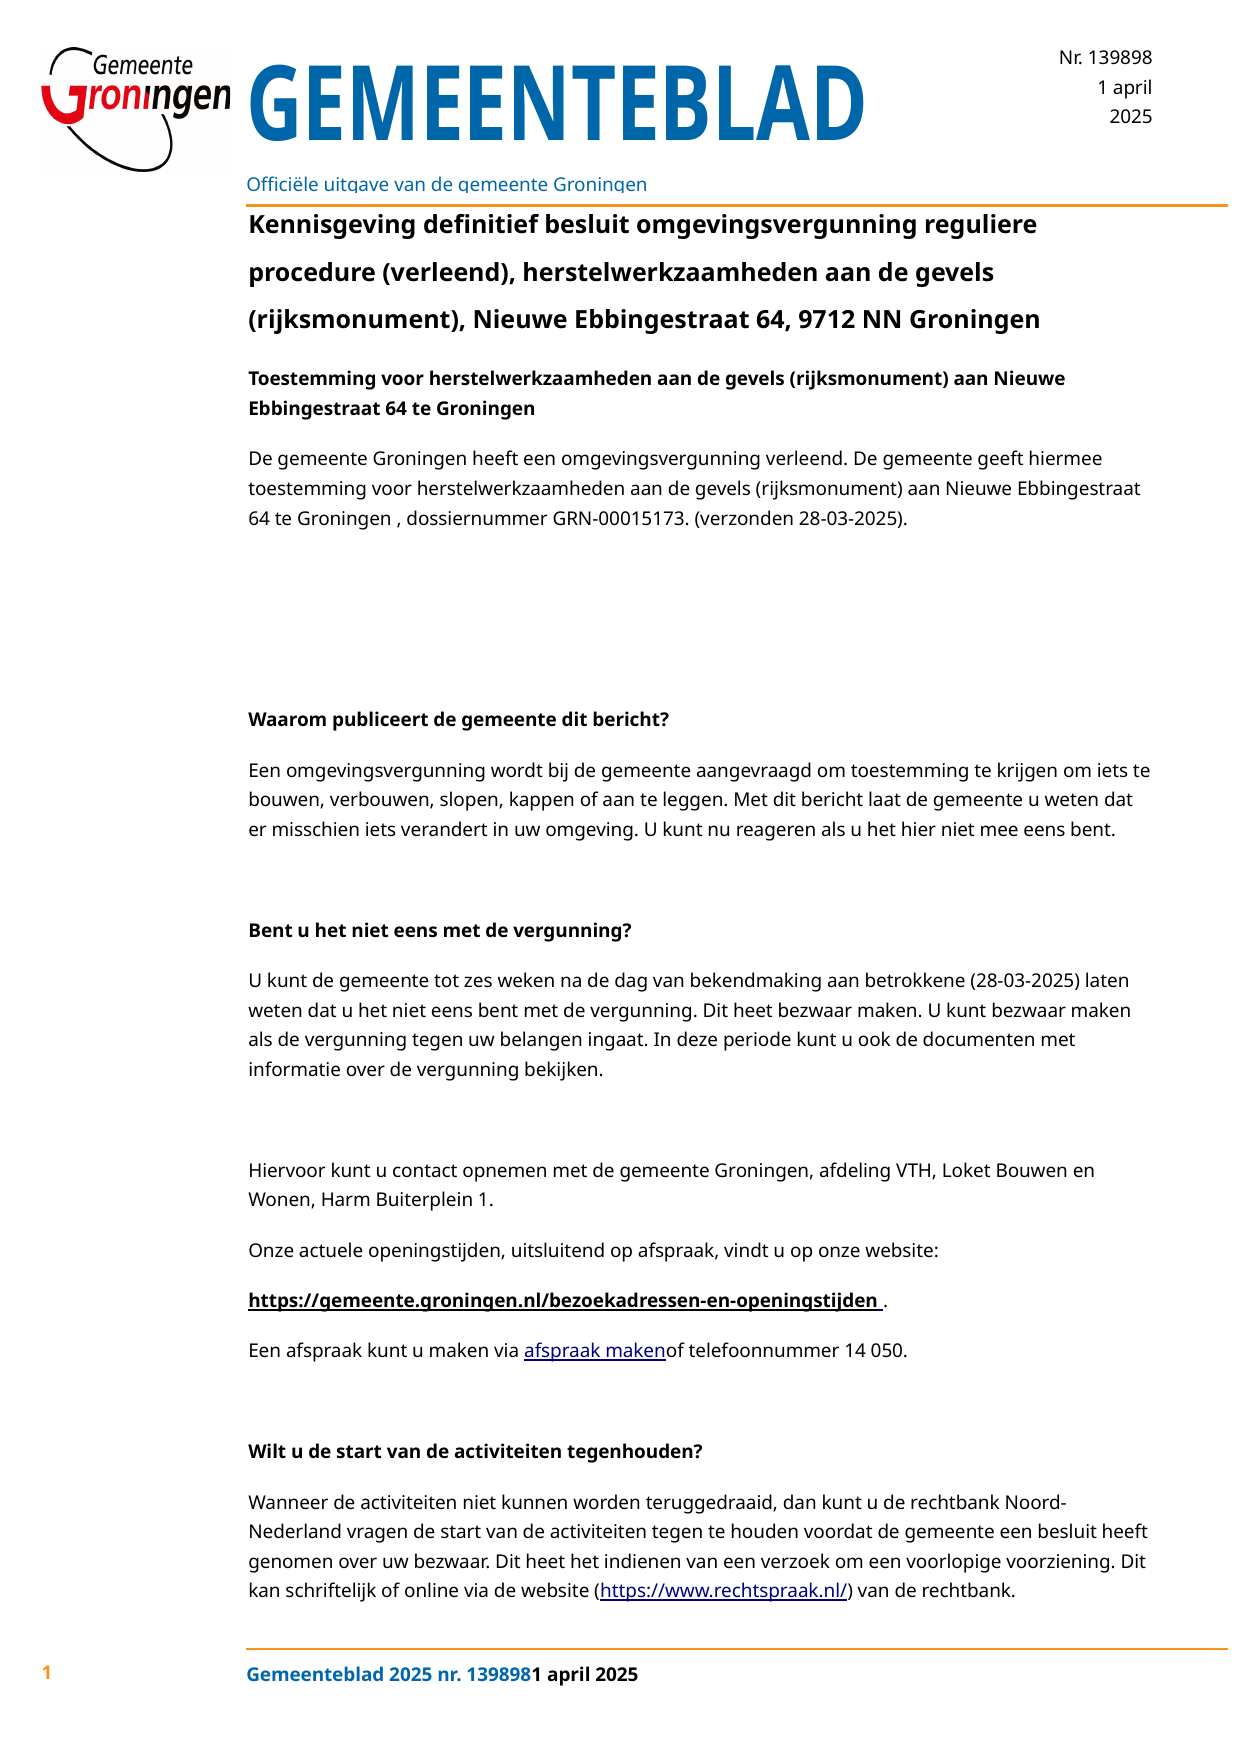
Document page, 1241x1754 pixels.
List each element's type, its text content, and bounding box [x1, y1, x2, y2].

picture [41, 47, 231, 172]
text Toestemming voor herstelwerkzaamheden aan de gevels (rijksmonument) aan Nieuwe Ebbingestraat 64 te Groningen [248, 366, 1152, 421]
text Hiervoor kunt u contact opnemen met de gemeente Groningen, afdeling VTH, Loket Bouwen en Wonen, Harm Buiterplein 1. [248, 1157, 1152, 1212]
text Wanneer de activiteiten niet kunnen worden teruggedraaid, dan kunt u de rechtbank Noord-Nederland vragen de start van de activiteiten tegen te houden voordat de gemeente een besluit heeft genomen over uw bezwaar. Dit heet het indienen van een verzoek om een voorlopige voorziening. Dit kan schriftelijk of online via de website (https://www.rechtspraak.nl/) van de rechtbank. [248, 1489, 1152, 1603]
text De gemeente Groningen heeft een omgevingsvergunning verleend. De gemeente geeft hiermee toestemming voor herstelwerkzaamheden aan de gevels (rijksmonument) aan Nieuwe Ebbingestraat 64 te Groningen , dossiernummer GRN-00015173. (verzonden 28-03-2025). [248, 446, 1152, 530]
text https://gemeente.groningen.nl/bezoekadressen-en-openingstijden . [248, 1287, 1152, 1313]
text U kunt de gemeente tot zes weken na de dag van bekendmaking aan betrokkene (28-03-2025) laten weten dat u het niet eens bent met de vergunning. Dit heet bezwaar maken. U kunt bezwaar maken als de vergunning tegen uw belangen ingaat. In deze periode kunt u ook de documenten met informatie over de vergunning bekijken. [248, 967, 1152, 1082]
text Wilt u de start van de activiteiten tegenhouden? [248, 1438, 1152, 1464]
text Een afspraak kunt u maken via afspraak makenof telefoonnummer 14 050. [248, 1338, 1152, 1363]
text Een omgevingsvergunning wordt bij de gemeente aangevraagd om toestemming te krijgen om iets te bouwen, verbouwen, slopen, kappen of aan te leggen. Met dit bericht laat de gemeente u weten dat er misschien iets verandert in uw omgeving. U kunt nu reageren als u het hier niet mee eens bent. [248, 757, 1152, 842]
text Bent u het niet eens met de vergunning? [248, 917, 1152, 942]
text Onze actuele openingstijden, uitsluitend op afspraak, vindt u op onze website: [248, 1237, 1152, 1262]
text Waarom publiceert de gemeente dit bericht? [248, 706, 1152, 732]
text Kennisgeving definitief besluit omgevingsvergunning reguliere procedure (verleend), herstelwerkzaamheden aan de gevels (rijksmonument), Nieuwe Ebbingestraat 64, 9712 NN Groningen [248, 207, 1152, 336]
